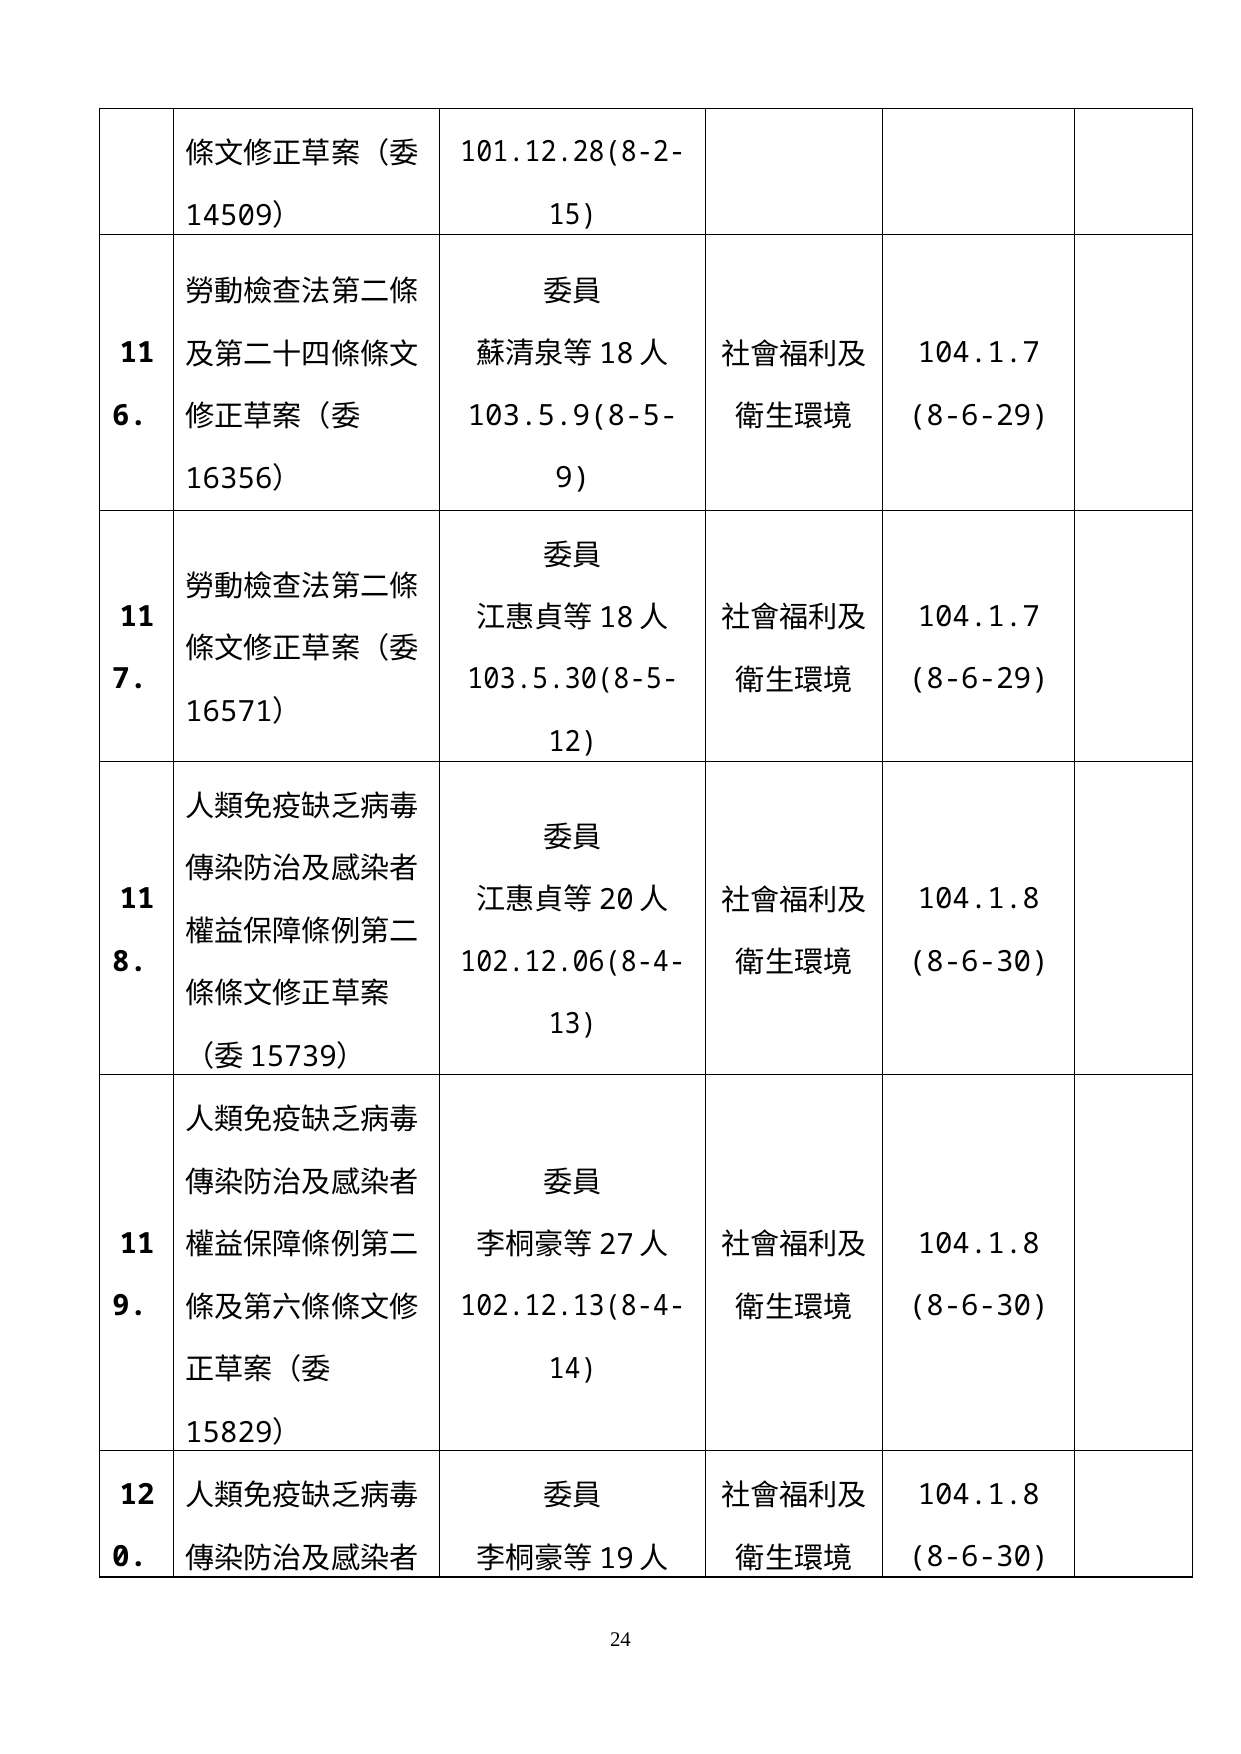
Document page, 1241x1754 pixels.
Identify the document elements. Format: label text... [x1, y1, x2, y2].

table_cell [100, 511, 173, 761]
table_cell [883, 109, 1074, 234]
table_cell 104.1.7 (8-6-29) [883, 235, 1074, 510]
table_cell 人類免疫缺乏病毒傳染防治及感染者權益保障條例第二條及第六條條文修正草案（委15829） [174, 1075, 439, 1450]
table_cell 104.1.8 (8-6-30) [883, 762, 1074, 1074]
table_cell [1075, 762, 1192, 1074]
table_cell [1075, 235, 1192, 510]
table_cell 社會福利及衛生環境 [706, 1451, 882, 1576]
table_cell 委員 江惠貞等18人103.5.30(8-5-12) [440, 511, 705, 761]
table_cell 勞動檢查法第二條條文修正草案（委16571） [174, 511, 439, 761]
table_cell 社會福利及衛生環境 [706, 511, 882, 761]
table_cell 委員 李桐豪等27人102.12.13(8-4-14) [440, 1075, 705, 1450]
table_cell [706, 109, 882, 234]
table_cell 委員 江惠貞等20人102.12.06(8-4-13) [440, 762, 705, 1074]
table_cell 101.12.28(8-2-15) [440, 109, 705, 234]
table_cell [100, 1075, 173, 1450]
table_cell [100, 762, 173, 1074]
table_cell [1075, 511, 1192, 761]
table_cell [100, 235, 173, 510]
table_cell [100, 109, 173, 234]
table_cell 人類免疫缺乏病毒傳染防治及感染者權益保障條例第二條條文修正草案（委15739） [174, 762, 439, 1074]
table_cell [1075, 109, 1192, 234]
table_cell [100, 1451, 173, 1576]
table_cell 勞動檢查法第二條及第二十四條條文修正草案（委16356） [174, 235, 439, 510]
table_cell 社會福利及衛生環境 [706, 762, 882, 1074]
table_cell 人類免疫缺乏病毒傳染防治及感染者 [174, 1451, 439, 1576]
table_cell 條文修正草案（委14509） [174, 109, 439, 234]
table_cell 委員 李桐豪等19人 [440, 1451, 705, 1576]
table_cell 社會福利及衛生環境 [706, 235, 882, 510]
table_cell [1075, 1451, 1192, 1576]
table_cell 委員 蘇清泉等18人103.5.9(8-5-9) [440, 235, 705, 510]
table_cell 104.1.8 (8-6-30) [883, 1075, 1074, 1450]
table_cell 社會福利及衛生環境 [706, 1075, 882, 1450]
table_cell [1075, 1075, 1192, 1450]
table_cell 104.1.7 (8-6-29) [883, 511, 1074, 761]
table_cell 104.1.8 (8-6-30) [883, 1451, 1074, 1576]
